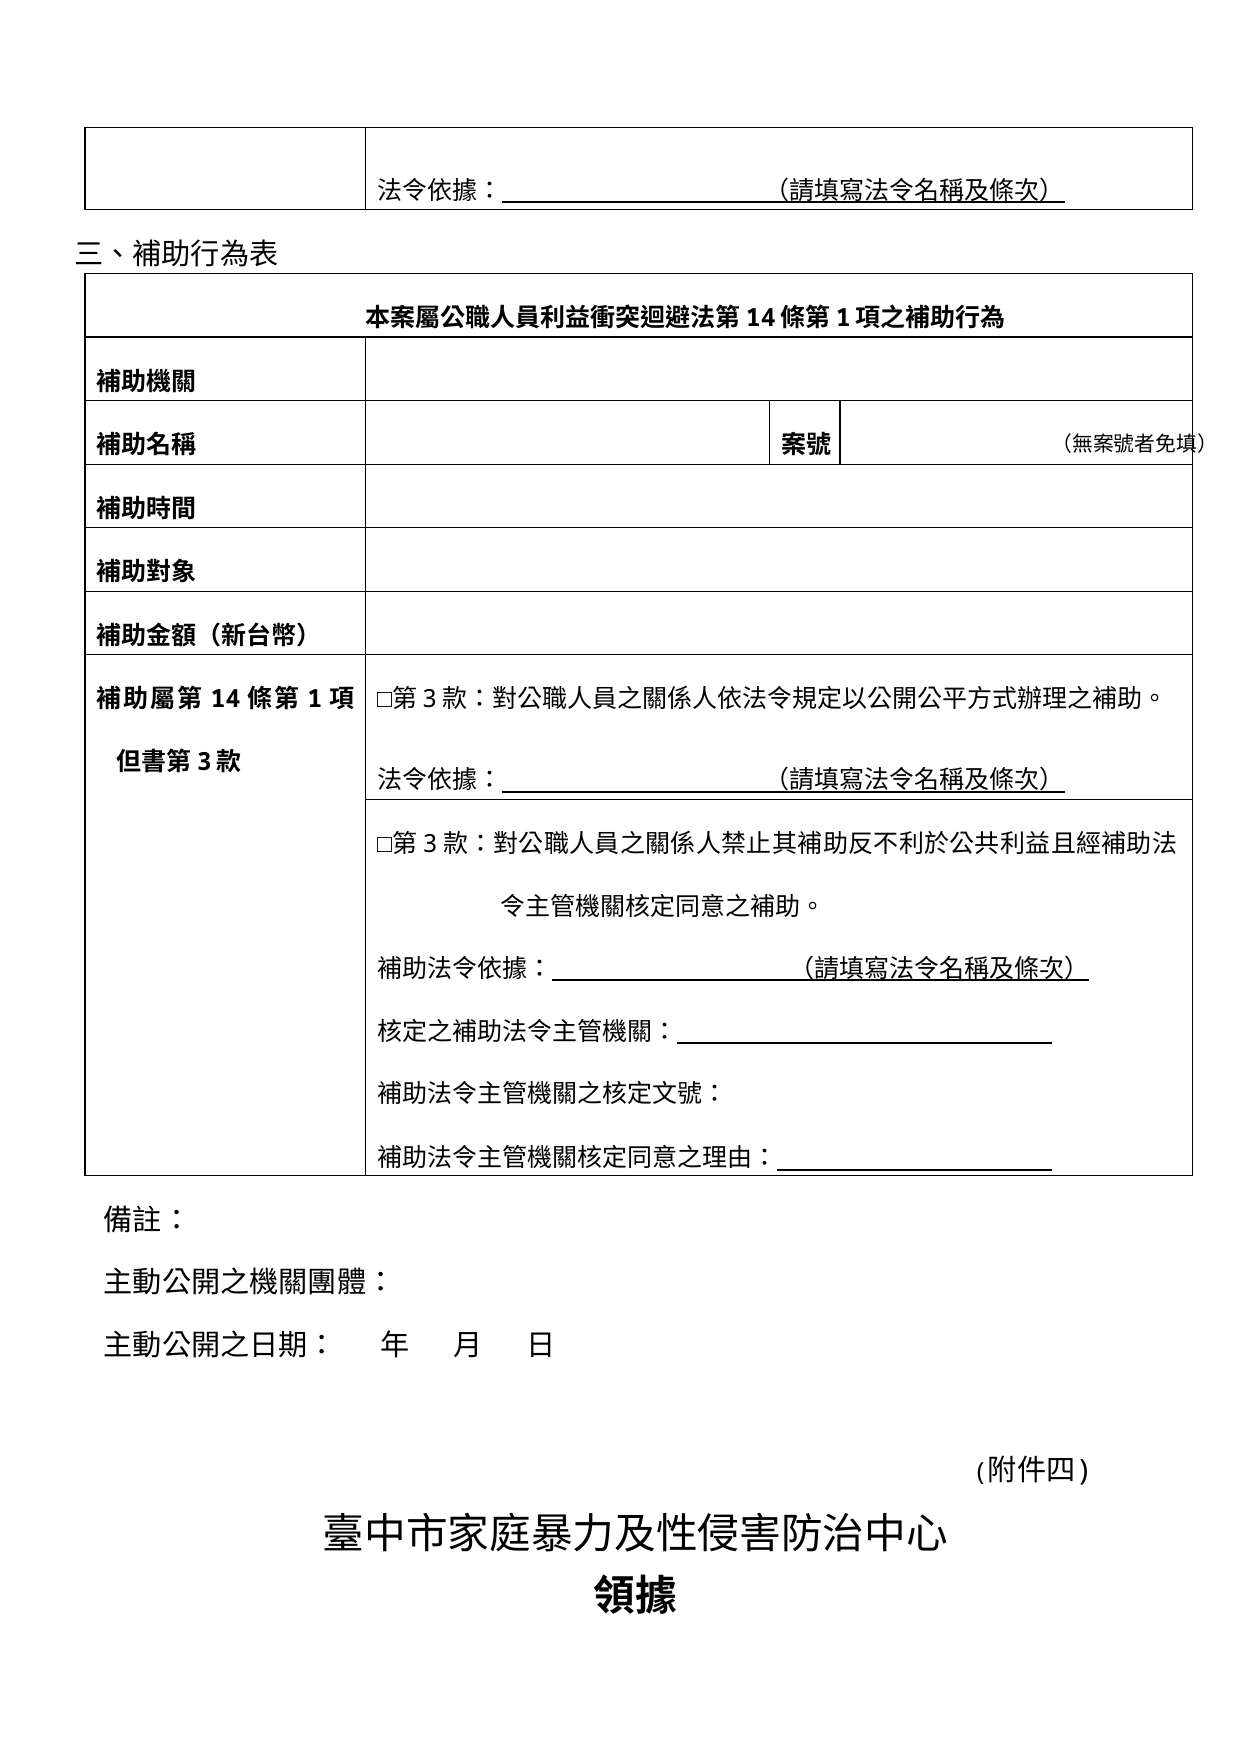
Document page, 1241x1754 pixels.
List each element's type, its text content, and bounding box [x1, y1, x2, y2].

table_cell [366, 338, 1192, 400]
table_cell 補助名稱 [86, 401, 365, 463]
table_cell □第3款：對公職人員之關係人禁止其補助反不利於公共利益且經補助法令主管機關核定同意之補助。 補助法令依據： （請填寫法令名稱及條次） 核定之補助法令主管機關： 補助法令主管機關之核定文號： 補助法令主管機關核定同意之理由： [366, 800, 1192, 1175]
text (附件四) [177, 1426, 1092, 1488]
text 備註： [103, 1176, 1186, 1238]
table_cell 補助對象 [86, 528, 365, 591]
text 主動公開之機關團體： [103, 1238, 1186, 1301]
table_cell 案號 [770, 401, 839, 463]
table_cell [366, 528, 1192, 591]
table_cell 補助機關 [86, 338, 365, 400]
text 三、補助行為表 [74, 210, 1186, 273]
table_cell （無案號者免填） [841, 401, 1192, 463]
table_header 本案屬公職人員利益衝突迴避法第14條第1項之補助行為 [86, 274, 1192, 336]
table_cell 補助金額（新台幣） [86, 592, 365, 654]
table_cell 補助屬第14條第1項但書第3款 [86, 655, 365, 1175]
text 主動公開之日期： 年 月 日 [103, 1301, 1186, 1363]
table_cell [86, 128, 365, 209]
table_cell □第3款：對公職人員之關係人依法令規定以公開公平方式辦理之補助。 法令依據： （請填寫法令名稱及條次） [366, 655, 1192, 799]
table_cell [366, 592, 1192, 654]
table_cell [366, 465, 1192, 527]
text 領據 [177, 1551, 1092, 1613]
table_cell 補助時間 [86, 465, 365, 527]
table_cell [366, 401, 769, 463]
text 臺中市家庭暴力及性侵害防治中心 [177, 1488, 1092, 1551]
table_cell 法令依據： （請填寫法令名稱及條次） [366, 128, 1192, 209]
